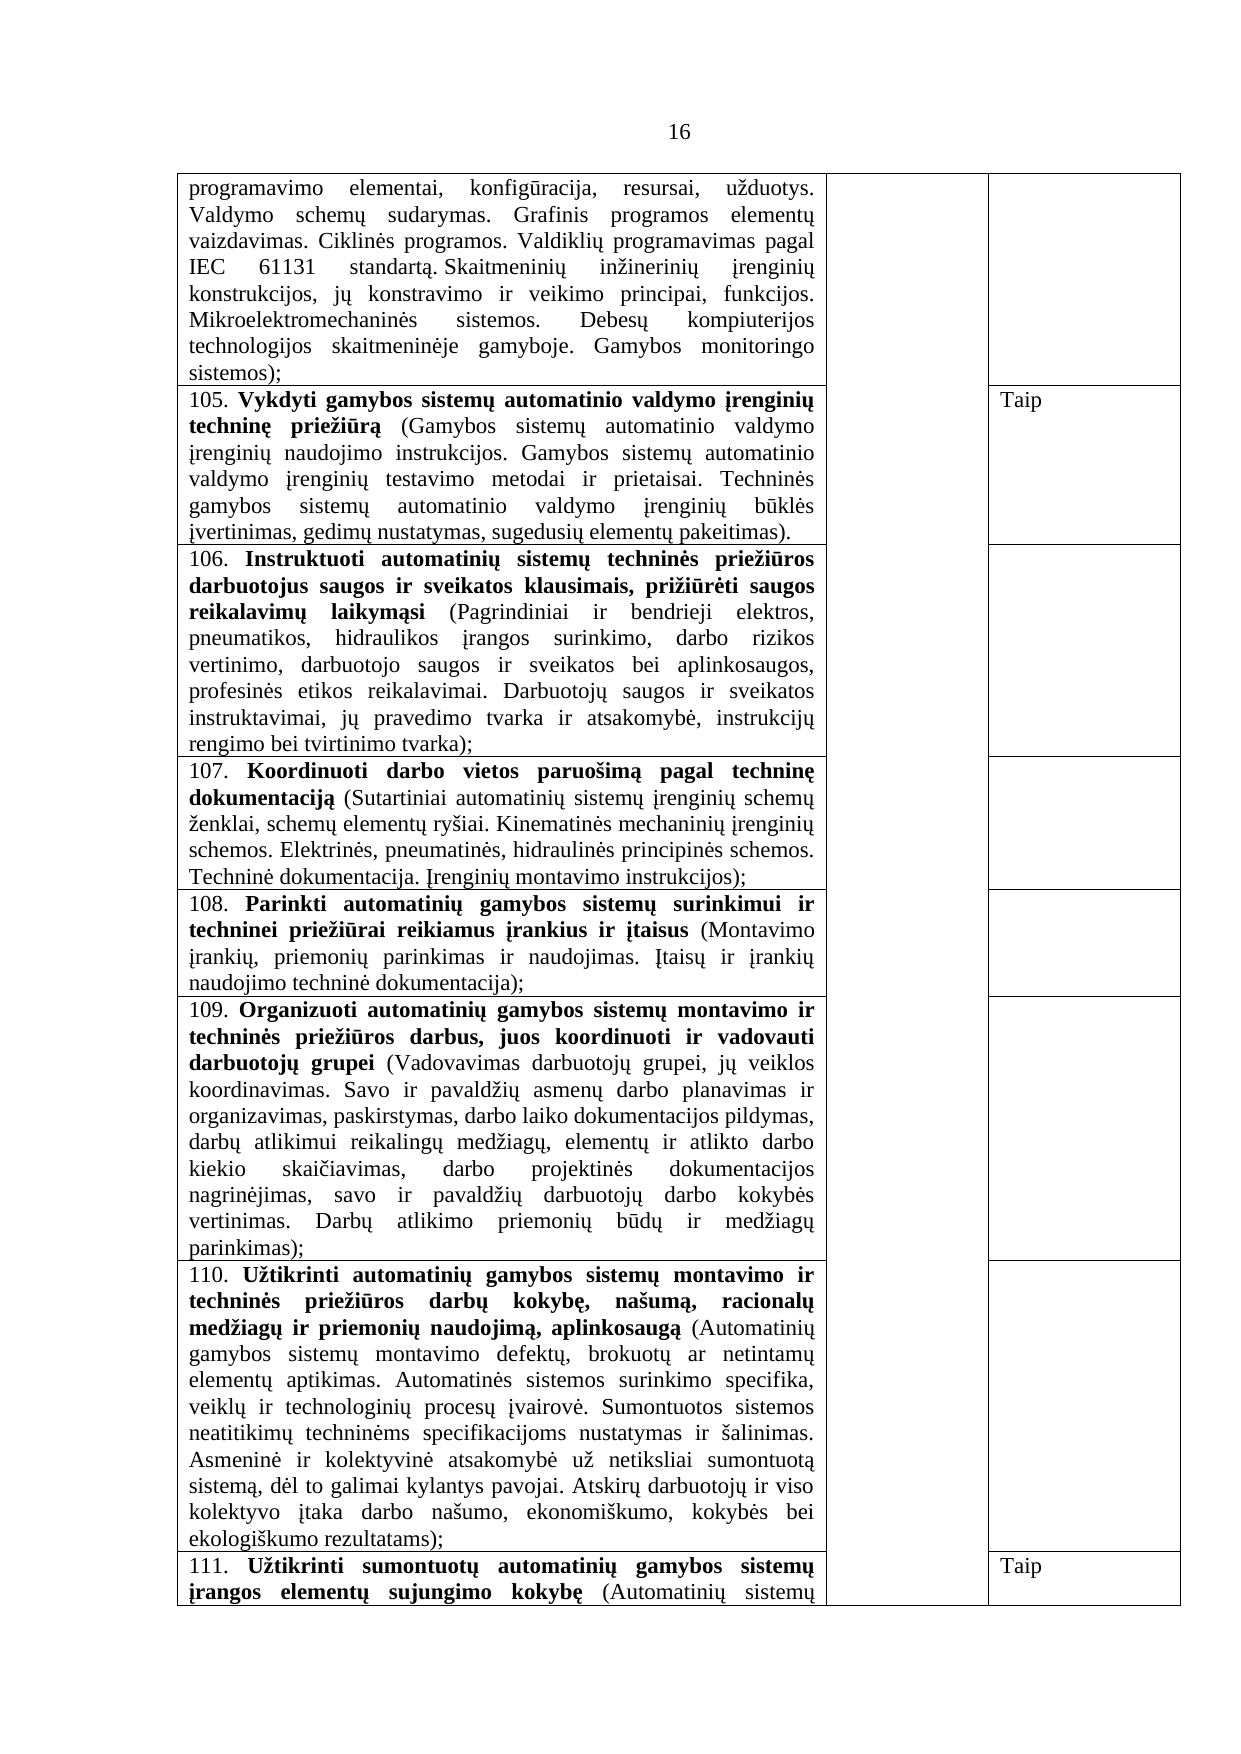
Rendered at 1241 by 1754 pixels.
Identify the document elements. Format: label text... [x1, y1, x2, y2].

table_cell [989, 545, 1180, 756]
table_cell 107. Koordinuoti darbo vietos paruošimą pagal techninę dokumentaciją (Sutartiniai automatinių sistemų įrenginių schemų ženklai, schemų elementų ryšiai. Kinematinės mechaninių įrenginių schemos. Elektrinės, pneumatinės, hidraulinės principinės schemos. Techninė dokumentacija. Įrenginių montavimo instrukcijos); [178, 757, 826, 889]
table_cell Taip [989, 386, 1180, 544]
table_cell [989, 1261, 1180, 1551]
table_cell [827, 174, 988, 1605]
table_cell 106. Instruktuoti automatinių sistemų techninės priežiūros darbuotojus saugos ir sveikatos klausimais, prižiūrėti saugos reikalavimų laikymąsi (Pagrindiniai ir bendrieji elektros, pneumatikos, hidraulikos įrangos surinkimo, darbo rizikos vertinimo, darbuotojo saugos ir sveikatos bei aplinkosaugos, profesinės etikos reikalavimai. Darbuotojų saugos ir sveikatos instruktavimai, jų pravedimo tvarka ir atsakomybė, instrukcijų rengimo bei tvirtinimo tvarka); [178, 545, 826, 756]
table_cell 109. Organizuoti automatinių gamybos sistemų montavimo ir techninės priežiūros darbus, juos koordinuoti ir vadovauti darbuotojų grupei (Vadovavimas darbuotojų grupei, jų veiklos koordinavimas. Savo ir pavaldžių asmenų darbo planavimas ir organizavimas, paskirstymas, darbo laiko dokumentacijos pildymas, darbų atlikimui reikalingų medžiagų, elementų ir atlikto darbo kiekio skaičiavimas, darbo projektinės dokumentacijos nagrinėjimas, savo ir pavaldžių darbuotojų darbo kokybės vertinimas. Darbų atlikimo priemonių būdų ir medžiagų parinkimas); [178, 997, 826, 1260]
table_cell Taip [989, 1552, 1180, 1605]
table_cell [989, 174, 1180, 385]
table_cell 110. Užtikrinti automatinių gamybos sistemų montavimo ir techninės priežiūros darbų kokybę, našumą, racionalų medžiagų ir priemonių naudojimą, aplinkosaugą (Automatinių gamybos sistemų montavimo defektų, brokuotų ar netintamų elementų aptikimas. Automatinės sistemos surinkimo specifika, veiklų ir technologinių procesų įvairovė. Sumontuotos sistemos neatitikimų techninėms specifikacijoms nustatymas ir šalinimas. Asmeninė ir kolektyvinė atsakomybė už netiksliai sumontuotą sistemą, dėl to galimai kylantys pavojai. Atskirų darbuotojų ir viso kolektyvo įtaka darbo našumo, ekonomiškumo, kokybės bei ekologiškumo rezultatams); [178, 1261, 826, 1551]
table_cell programavimo elementai, konfigūracija, resursai, užduotys. Valdymo schemų sudarymas. Grafinis programos elementų vaizdavimas. Ciklinės programos. Valdiklių programavimas pagal IEC 61131 standartą. Skaitmeninių inžinerinių įrenginių konstrukcijos, jų konstravimo ir veikimo principai, funkcijos. Mikroelektromechaninės sistemos. Debesų kompiuterijos technologijos skaitmeninėje gamyboje. Gamybos monitoringo sistemos); [178, 174, 826, 385]
table_cell [989, 757, 1180, 889]
table_cell 111. Užtikrinti sumontuotų automatinių gamybos sistemų įrangos elementų sujungimo kokybę (Automatinių sistemų [178, 1552, 826, 1605]
table_cell 108. Parinkti automatinių gamybos sistemų surinkimui ir techninei priežiūrai reikiamus įrankius ir įtaisus (Montavimo įrankių, priemonių parinkimas ir naudojimas. Įtaisų ir įrankių naudojimo techninė dokumentacija); [178, 890, 826, 996]
table_cell [989, 997, 1180, 1260]
table_cell [989, 890, 1180, 996]
table_cell 105. Vykdyti gamybos sistemų automatinio valdymo įrenginių techninę priežiūrą (Gamybos sistemų automatinio valdymo įrenginių naudojimo instrukcijos. Gamybos sistemų automatinio valdymo įrenginių testavimo metodai ir prietaisai. Techninės gamybos sistemų automatinio valdymo įrenginių būklės įvertinimas, gedimų nustatymas, sugedusių elementų pakeitimas). [178, 386, 826, 544]
